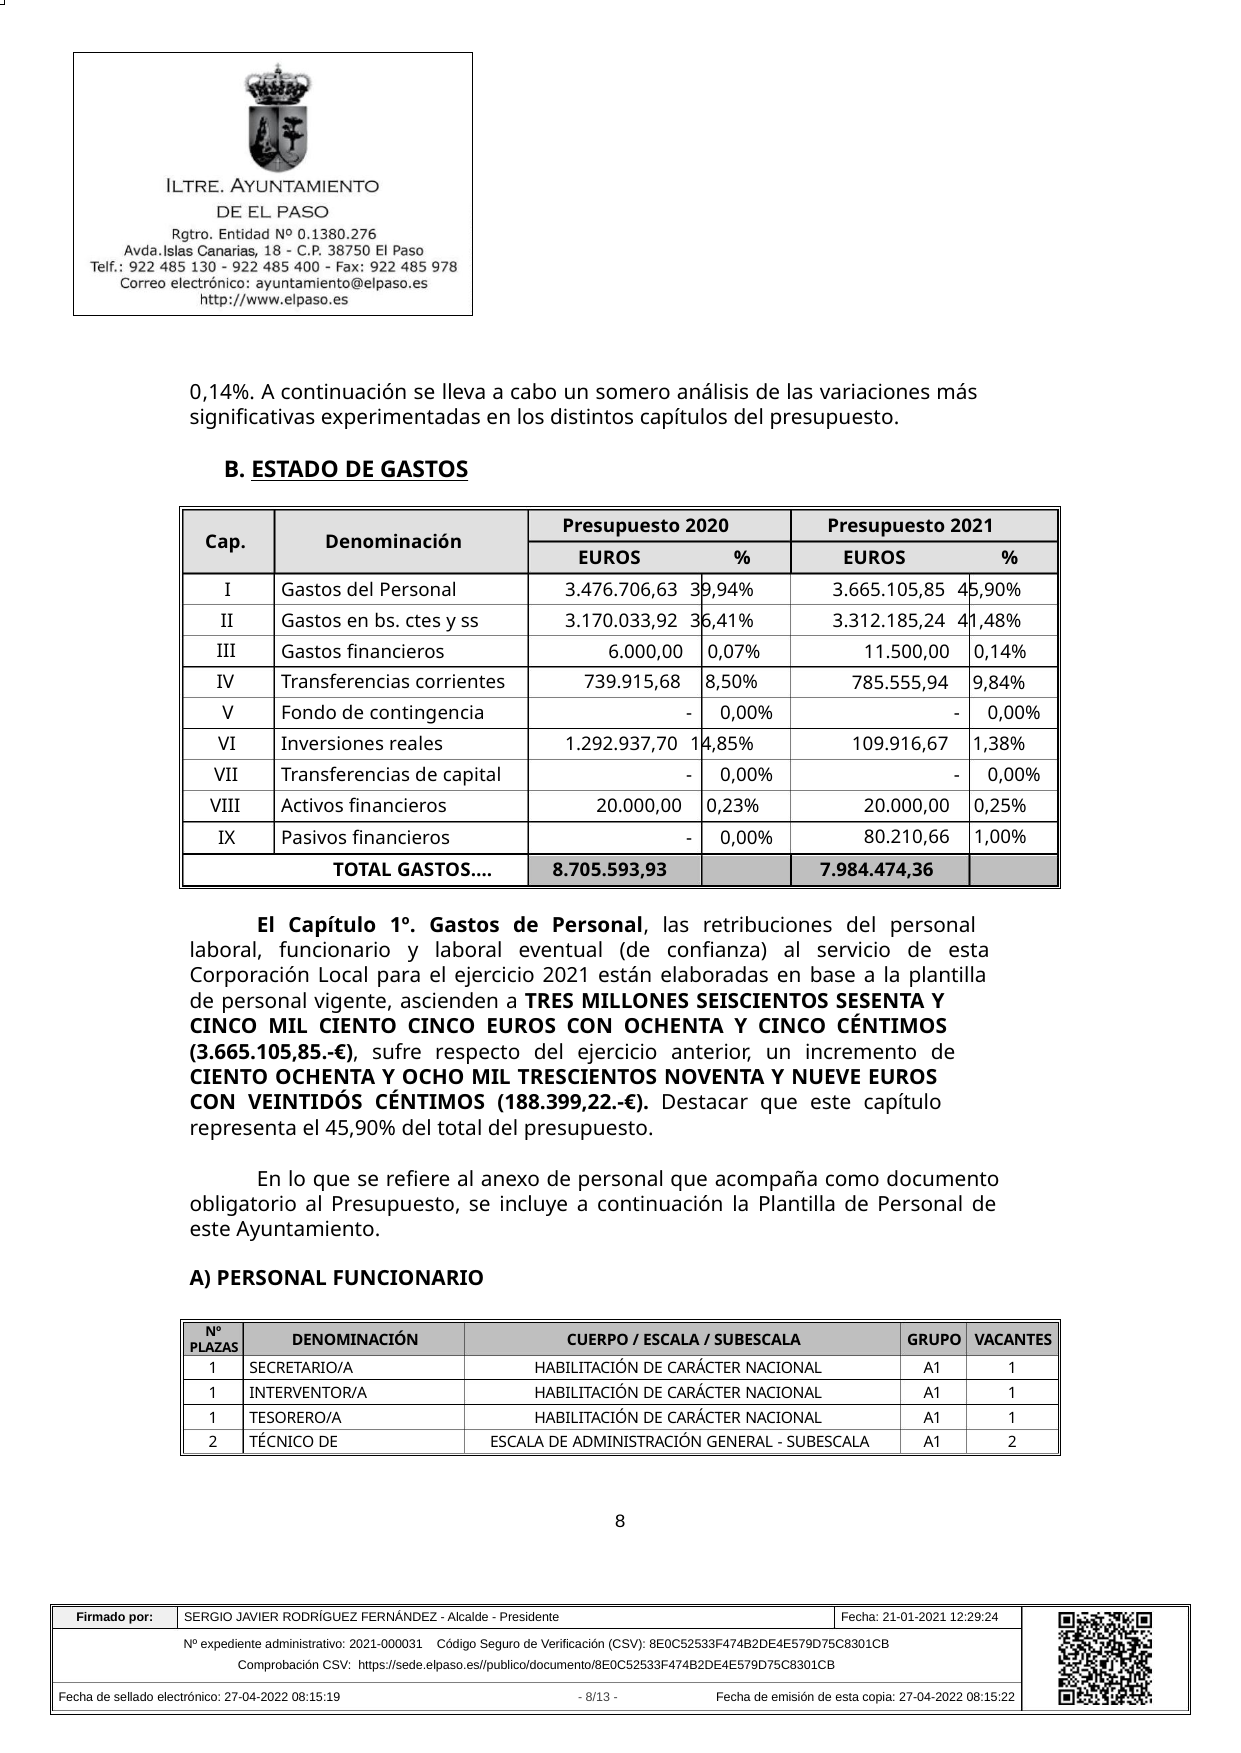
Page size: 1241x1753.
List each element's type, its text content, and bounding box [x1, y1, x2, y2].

text Comprobación CSV: https://sede.elpaso.es//publico/documento/8E0C52533F474B2DE4E579D75C8301CB [238, 1658, 915, 1672]
text Fecha: 21-01-2021 12:29:24 [841, 1610, 1022, 1624]
text GRUPO VACANTES [907, 1330, 1075, 1349]
text - [686, 701, 719, 724]
text % [734, 546, 783, 569]
text Cap. [205, 530, 276, 553]
text 109.916,67 1,38% [852, 732, 1076, 755]
text 3.312.185,24 41,48% [832, 609, 1076, 632]
picture [180, 507, 1060, 888]
text - [953, 763, 987, 786]
text Presupuesto 2020 [562, 514, 781, 537]
picture [181, 1320, 1060, 1455]
text 3.665.105,85 45,90% [832, 578, 1076, 601]
text 80.210,66 1,00% [864, 826, 1076, 849]
text significativas experimentadas en los distintos capítulos del presupuesto. [189, 404, 973, 430]
text A1 [923, 1433, 966, 1451]
text 0,00% [720, 826, 808, 849]
text 0,00% [987, 701, 1076, 724]
text PLAZAS [189, 1340, 257, 1356]
text A1 [923, 1359, 966, 1377]
text Presupuesto 2021 [827, 514, 1046, 537]
text VII [214, 763, 272, 786]
text 1.292.937,70 14,85% [565, 732, 808, 755]
text 0,00% [987, 763, 1076, 786]
text I [224, 578, 261, 601]
text A1 [923, 1383, 966, 1402]
text DENOMINACIÓN [292, 1330, 440, 1349]
text HABILITACIÓN DE CARÁCTER NACIONAL [534, 1383, 854, 1402]
picture [74, 53, 472, 315]
text 20.000,00 0,23% [596, 794, 808, 817]
text 20.000,00 0,25% [864, 794, 1076, 817]
text 2 [208, 1433, 240, 1451]
text 1 [1008, 1359, 1039, 1377]
text 6.000,00 0,07% [608, 640, 808, 663]
text 1 [208, 1359, 249, 1377]
text B. ESTADO DE GASTOS [223, 455, 538, 483]
text ,14%. A continuación se lleva a cabo un somero análisis de las variaciones más [202, 379, 1076, 404]
text CIENTO OCHENTA Y OCHO MIL TRESCIENTOS NOVENTA Y NUEVE EUROS [189, 1064, 1076, 1089]
text 8 [614, 1510, 651, 1532]
text Inversiones reales [281, 732, 546, 755]
text Transferencias corrientes [281, 671, 546, 694]
text 2 [1008, 1433, 1039, 1451]
text este Ayuntamiento. [189, 1217, 1076, 1242]
text - [953, 701, 987, 724]
text El Capítulo 1º. Gastos de Personal, las retribuciones del personal [257, 912, 1076, 937]
text CUERPO / ESCALA / SUBESCALA [567, 1330, 822, 1349]
text 1 [208, 1408, 240, 1427]
text 8.705.593,93 [552, 858, 719, 881]
text INTERVENTOR/A [249, 1383, 388, 1402]
text representa el 45,90% del total del presupuesto. [189, 1115, 1076, 1140]
text TESORERO/A [249, 1408, 388, 1427]
text Transferencias de capital [281, 763, 543, 786]
text Denominación [325, 530, 502, 553]
text V [222, 701, 265, 724]
text ESCALA DE ADMINISTRACIÓN GENERAL - SUBESCALA [490, 1433, 899, 1451]
picture [51, 1605, 1190, 1714]
text Fecha de sellado electrónico: 27-04-2022 08:15:19 [58, 1690, 365, 1704]
text 1 [208, 1383, 240, 1402]
text A1 [923, 1408, 966, 1427]
text Gastos del Personal [281, 578, 526, 601]
text SECRETARIO/A [249, 1359, 440, 1377]
text 0,00% [720, 763, 808, 786]
text 739.915,68 8,50% [584, 671, 808, 694]
text Fecha de emisión de esta copia: 27-04-2022 08:15:22 [716, 1690, 1040, 1704]
text 785.555,94 9,84% [852, 671, 1076, 694]
text 1 [1008, 1408, 1039, 1427]
text - 8/13 - [578, 1691, 636, 1705]
text TÉCNICO DE [249, 1433, 388, 1451]
text Fondo de contingencia [281, 701, 546, 724]
text Activos financieros [281, 794, 543, 817]
text HABILITACIÓN DE CARÁCTER NACIONAL [534, 1359, 854, 1377]
text (3.665.105,85.-€), sufre respecto del ejercicio anterior, un incremento de [189, 1039, 1076, 1064]
text 0,00% [720, 701, 808, 724]
text 1 [1008, 1383, 1039, 1402]
text EUROS [843, 546, 1001, 569]
text CINCO MIL CIENTO CINCO EUROS CON OCHENTA Y CINCO CÉNTIMOS [189, 1013, 1076, 1039]
text 3.476.706,63 39,94% [565, 578, 808, 601]
text III [216, 639, 265, 663]
text 0 [189, 379, 202, 404]
text Gastos financieros [281, 640, 526, 663]
text % [1001, 546, 1050, 569]
text EUROS [578, 546, 734, 569]
text VIII [210, 794, 272, 817]
text - [686, 763, 719, 786]
text 3.170.033,92 36,41% [565, 609, 808, 632]
text 11.500,00 0,14% [864, 640, 1076, 663]
text Pasivos financieros [281, 826, 486, 849]
text 7.984.474,36 [820, 858, 987, 881]
text II [220, 609, 261, 632]
text Nº expediente administrativo: 2021-000031 Código Seguro de Verificación (CSV): 8E0C52533F474B2DE4E579D75C8301CB [183, 1638, 915, 1652]
text VI [218, 732, 272, 755]
text A) PERSONAL FUNCIONARIO [189, 1265, 498, 1291]
text Nº [205, 1323, 257, 1339]
text laboral, funcionario y laboral eventual (de confianza) al servicio de esta [189, 937, 1076, 962]
text En lo que se refiere al anexo de personal que acompaña como documento [257, 1166, 1076, 1191]
text - [686, 826, 719, 849]
text obligatorio al Presupuesto, se incluye a continuación la Plantilla de Personal de [189, 1191, 1076, 1217]
text Gastos en bs. ctes y ss [281, 609, 526, 632]
text IX [218, 826, 272, 849]
text Firmado por: [76, 1610, 172, 1624]
text de personal vigente, ascienden a TRES MILLONES SEISCIENTOS SESENTA Y [189, 988, 1076, 1013]
text Corporación Local para el ejercicio 2021 están elaboradas en base a la plantilla [189, 962, 1076, 988]
text IV [216, 671, 265, 694]
text SERGIO JAVIER RODRÍGUEZ FERNÁNDEZ - Alcalde - Presidente [184, 1610, 586, 1624]
text HABILITACIÓN DE CARÁCTER NACIONAL [534, 1408, 854, 1427]
text CON VEINTIDÓS CÉNTIMOS (188.399,22.-€). Destacar que este capítulo [189, 1089, 1076, 1115]
text TOTAL GASTOS…. [333, 858, 546, 881]
